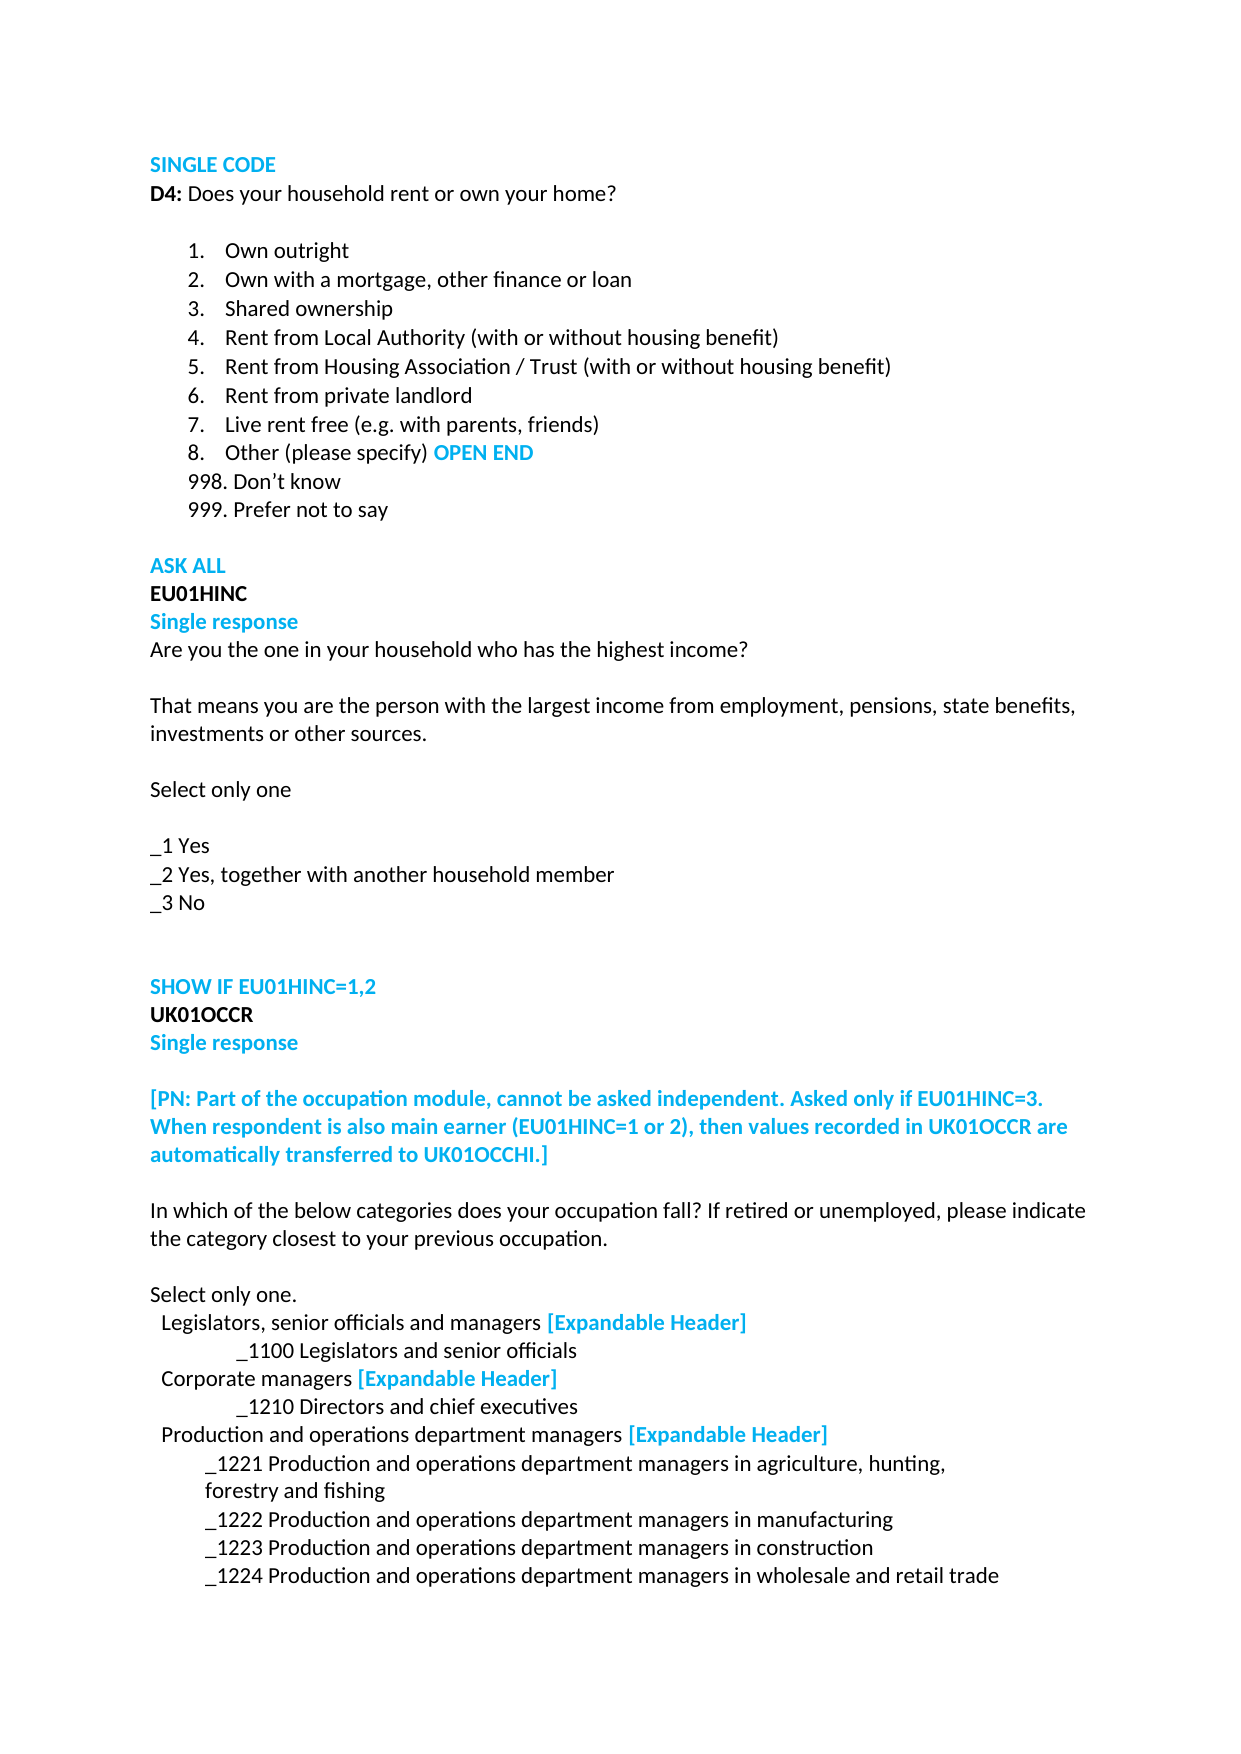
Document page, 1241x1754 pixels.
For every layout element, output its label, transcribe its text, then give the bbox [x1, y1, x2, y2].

list Rent from Housing Association / Trust (with or without housing benefit) [187, 352, 1090, 380]
text Are you the one in your household who has the highest income? [150, 636, 1090, 663]
text That means you are the person with the largest income from employment, pensions, state benefits, investments or other sources. [150, 692, 1090, 748]
table_cell _1223 Production and operations department managers in construction [150, 1533, 1013, 1561]
text _2 Yes, together with another household member [150, 860, 1090, 888]
list Live rent free (e.g. with parents, friends) [187, 410, 1090, 438]
table_cell _1224 Production and operations department managers in wholesale and retail trade [150, 1561, 1013, 1589]
table_cell Corporate managers [Expandable Header] [150, 1364, 1013, 1392]
list Shared ownership [187, 294, 1090, 322]
text In which of the below categories does your occupation fall? If retired or unemployed, please indicate the category closest to your previous occupation. [150, 1196, 1090, 1252]
text _3 No [150, 888, 1090, 916]
text SINGLE CODE D4: Does your household rent or own your home? [150, 150, 1090, 207]
table_cell _1210 Directors and chief executives [150, 1393, 1013, 1421]
text EU01HINC [150, 579, 1090, 607]
table_cell _1221 Production and operations department managers in agriculture, hunting, forestry and fishing [150, 1449, 1013, 1505]
table_cell _1100 Legislators and senior officials [150, 1336, 1013, 1364]
text SHOW IF EU01HINC=1,2 [150, 972, 1090, 1000]
text Select only one. [150, 1280, 1090, 1308]
text 998. Don’t know [150, 467, 1090, 495]
text ASK ALL [150, 551, 1090, 579]
table_cell Production and operations department managers [Expandable Header] [150, 1421, 1013, 1449]
text Single response [150, 607, 1090, 636]
list Own with a mortgage, other finance or loan [187, 265, 1090, 293]
table_header Legislators, senior officials and managers [Expandable Header] [150, 1308, 1013, 1336]
text Single response [150, 1028, 1090, 1056]
list Own outright [187, 237, 1090, 264]
list Rent from private landlord [187, 381, 1090, 409]
text UK01OCCR [150, 1000, 1090, 1028]
text _1 Yes [150, 832, 1090, 860]
table_cell _1222 Production and operations department managers in manufacturing [150, 1505, 1013, 1533]
text Select only one [150, 776, 1090, 804]
text [PN: Part of the occupation module, cannot be asked independent. Asked only if EU01HINC=3. When respondent is also main earner (EU01HINC=1 or 2), then values recorded in UK01OCCR are automatically transferred to UK01OCCHI.] [150, 1084, 1090, 1168]
list Rent from Local Authority (with or without housing benefit) [187, 323, 1090, 351]
text 999. Prefer not to say [150, 495, 1090, 523]
list Other (please specify) OPEN END [187, 438, 1090, 467]
